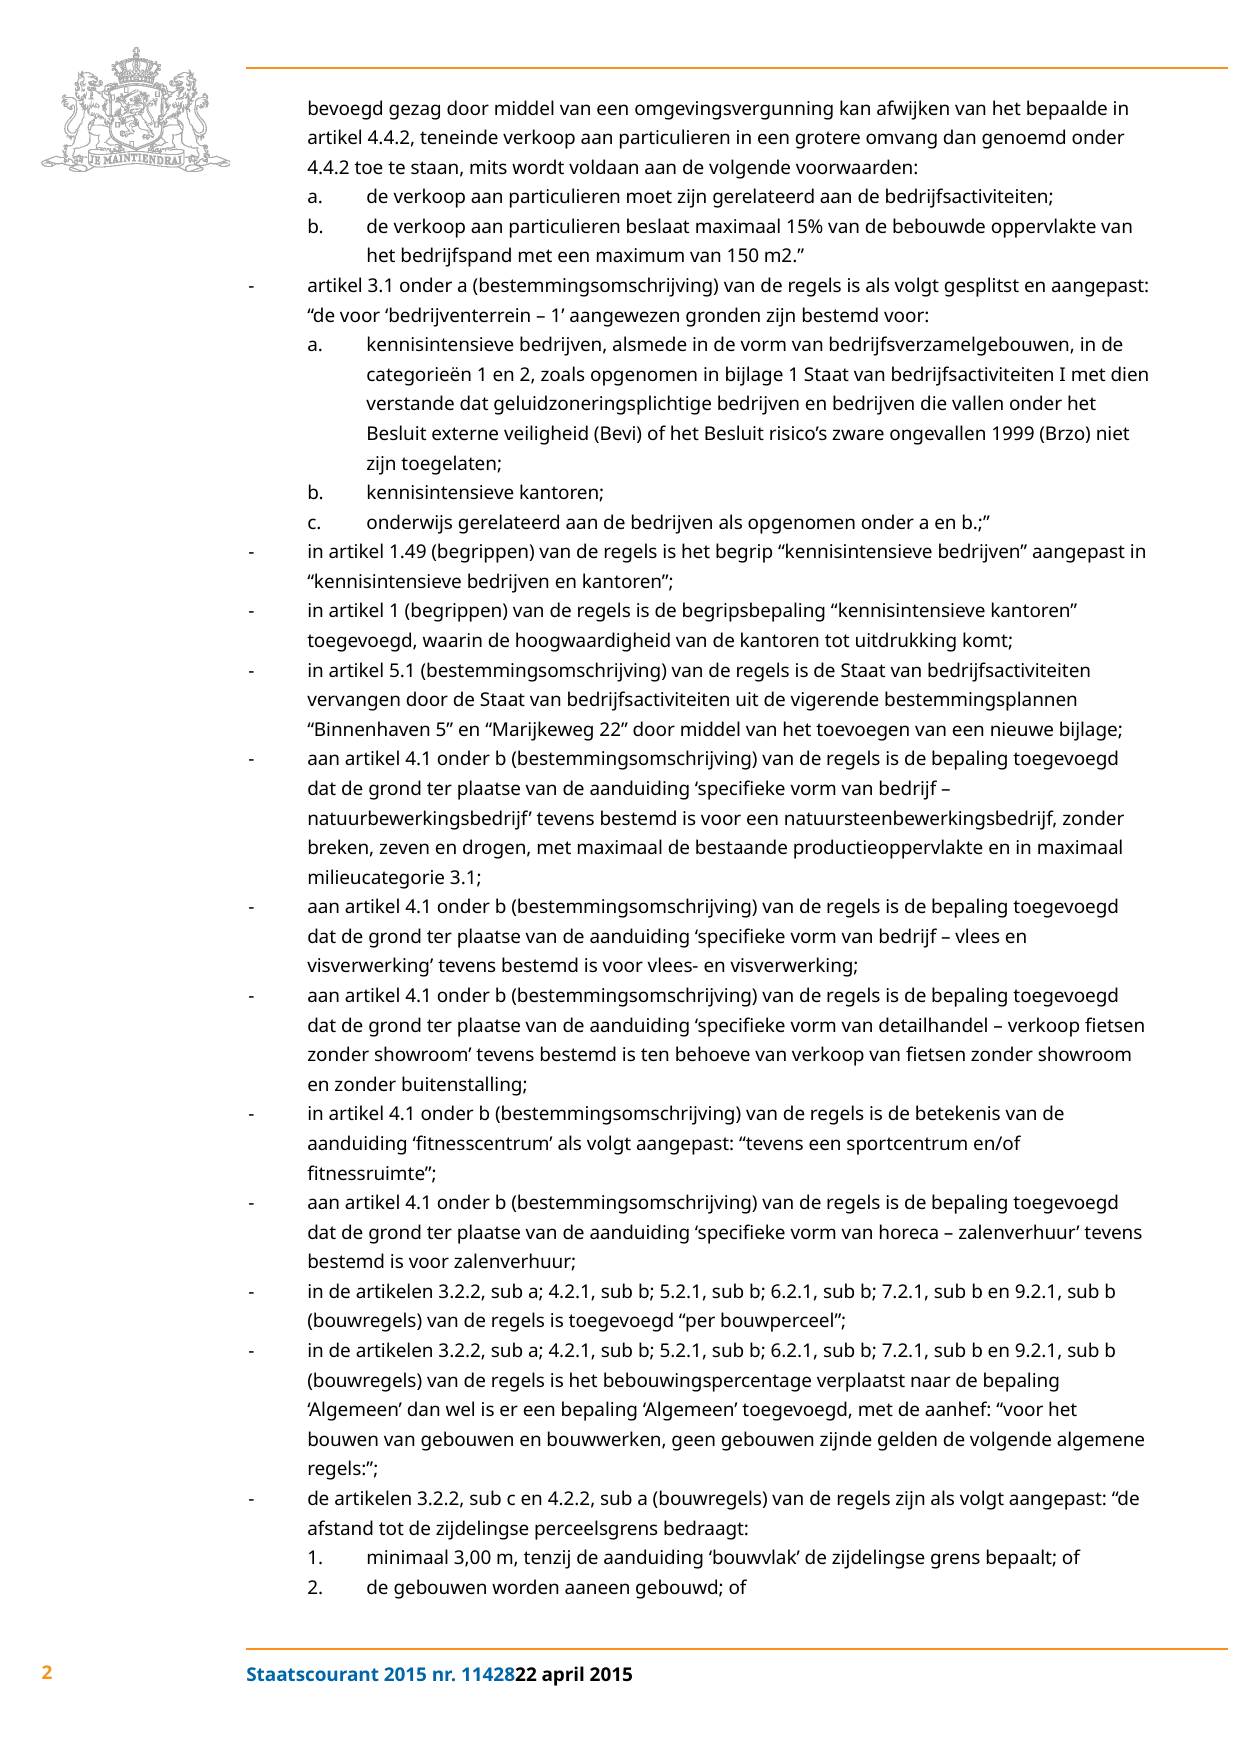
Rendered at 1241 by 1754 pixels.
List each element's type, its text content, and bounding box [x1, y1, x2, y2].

picture [41, 47, 231, 172]
list de artikelen 3.2.2, sub c en 4.2.2, sub a (bouwregels) van de regels zijn als volgt aangepast: “de afstand tot de zijdelingse perceelsgrens bedraagt: [248, 1485, 1152, 1541]
list aan artikel 4.1 onder b (bestemmingsomschrijving) van de regels is de bepaling toegevoegd dat de grond ter plaatse van de aanduiding ‘specifieke vorm van bedrijf – vlees en visverwerking’ tevens bestemd is voor vlees- en visverwerking; [248, 893, 1152, 978]
list in de artikelen 3.2.2, sub a; 4.2.1, sub b; 5.2.1, sub b; 6.2.1, sub b; 7.2.1, sub b en 9.2.1, sub b (bouwregels) van de regels is toegevoegd “per bouwperceel”; [248, 1278, 1152, 1333]
list artikel 3.1 onder a (bestemmingsomschrijving) van de regels is als volgt gesplitst en aangepast: “de voor ‘bedrijventerrein – 1’ aangewezen gronden zijn bestemd voor: [248, 272, 1152, 328]
list in de artikelen 3.2.2, sub a; 4.2.1, sub b; 5.2.1, sub b; 6.2.1, sub b; 7.2.1, sub b en 9.2.1, sub b (bouwregels) van de regels is het bebouwingspercentage verplaatst naar de bepaling ‘Algemeen’ dan wel is er een bepaling ‘Algemeen’ toegevoegd, met de aanhef: “voor het bouwen van gebouwen en bouwwerken, geen gebouwen zijnde gelden de volgende algemene regels:”; [248, 1337, 1152, 1481]
list aan artikel 4.1 onder b (bestemmingsomschrijving) van de regels is de bepaling toegevoegd dat de grond ter plaatse van de aanduiding ‘specifieke vorm van bedrijf – natuurbewerkingsbedrijf’ tevens bestemd is voor een natuursteenbewerkingsbedrijf, zonder breken, zeven en drogen, met maximaal de bestaande productieoppervlakte en in maximaal milieucategorie 3.1; [248, 746, 1152, 890]
list in artikel 5.1 (bestemmingsomschrijving) van de regels is de Staat van bedrijfsactiviteiten vervangen door de Staat van bedrijfsactiviteiten uit de vigerende bestemmingsplannen “Binnenhaven 5” en “Marijkeweg 22” door middel van het toevoegen van een nieuwe bijlage; [248, 657, 1152, 742]
list aan artikel 4.1 onder b (bestemmingsomschrijving) van de regels is de bepaling toegevoegd dat de grond ter plaatse van de aanduiding ‘specifieke vorm van horeca – zalenverhuur’ tevens bestemd is voor zalenverhuur; [248, 1189, 1152, 1274]
list kennisintensieve kantoren; [307, 479, 1152, 505]
list kennisintensieve bedrijven, alsmede in de vorm van bedrijfsverzamelgebouwen, in de categorieën 1 en 2, zoals opgenomen in bijlage 1 Staat van bedrijfsactiviteiten I met dien verstande dat geluidzoneringsplichtige bedrijven en bedrijven die vallen onder het Besluit externe veiligheid (Bevi) of het Besluit risico’s zware ongevallen 1999 (Brzo) niet zijn toegelaten; [307, 331, 1152, 476]
list de verkoop aan particulieren moet zijn gerelateerd aan de bedrijfsactiviteiten; [307, 183, 1152, 209]
list in artikel 1.49 (begrippen) van de regels is het begrip “kennisintensieve bedrijven” aangepast in “kennisintensieve bedrijven en kantoren”; [248, 538, 1152, 594]
list bevoegd gezag door middel van een omgevingsvergunning kan afwijken van het bepaalde in artikel 4.4.2, teneinde verkoop aan particulieren in een grotere omvang dan genoemd onder 4.4.2 toe te staan, mits wordt voldaan aan de volgende voorwaarden: [248, 95, 1152, 180]
list in artikel 4.1 onder b (bestemmingsomschrijving) van de regels is de betekenis van de aanduiding ‘fitnesscentrum’ als volgt aangepast: “tevens een sportcentrum en/of fitnessruimte”; [248, 1101, 1152, 1186]
list minimaal 3,00 m, tenzij de aanduiding ‘bouwvlak’ de zijdelingse grens bepaalt; of [307, 1544, 1152, 1570]
list in artikel 1 (begrippen) van de regels is de begripsbepaling “kennisintensieve kantoren” toegevoegd, waarin de hoogwaardigheid van de kantoren tot uitdrukking komt; [248, 598, 1152, 653]
list aan artikel 4.1 onder b (bestemmingsomschrijving) van de regels is de bepaling toegevoegd dat de grond ter plaatse van de aanduiding ‘specifieke vorm van detailhandel – verkoop fietsen zonder showroom’ tevens bestemd is ten behoeve van verkoop van fietsen zonder showroom en zonder buitenstalling; [248, 982, 1152, 1097]
list onderwijs gerelateerd aan de bedrijven als opgenomen onder a en b.;” [307, 509, 1152, 535]
list de gebouwen worden aaneen gebouwd; of [307, 1574, 1152, 1600]
list de verkoop aan particulieren beslaat maximaal 15% van de bebouwde oppervlakte van het bedrijfspand met een maximum van 150 m2.” [307, 213, 1152, 268]
